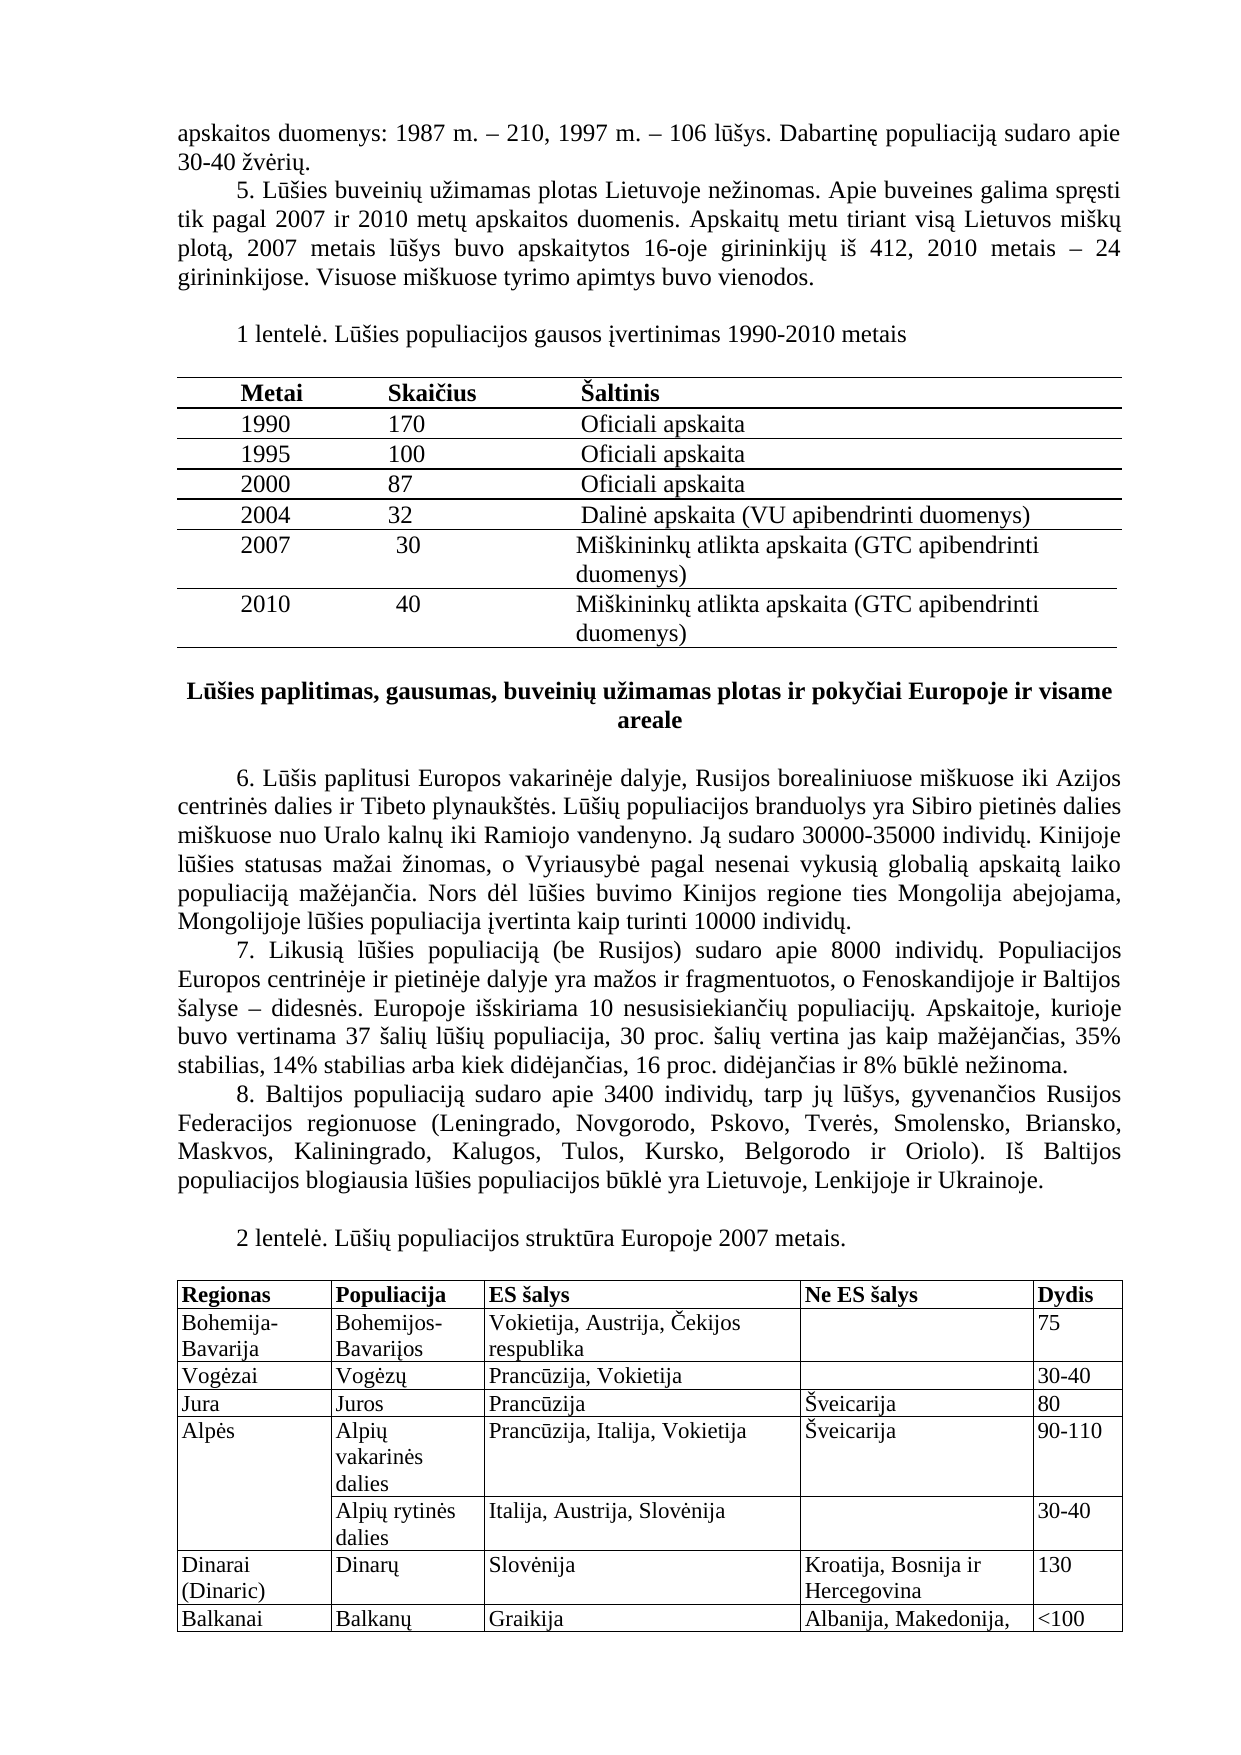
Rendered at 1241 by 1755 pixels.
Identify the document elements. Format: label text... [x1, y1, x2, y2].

table_cell Vogėzų [332, 1362, 484, 1389]
table_cell Oficiali apskaita [545, 409, 1122, 437]
table_cell Šveicarija [801, 1417, 1033, 1496]
table_cell 1995 [177, 439, 324, 468]
table_cell [801, 1362, 1033, 1389]
table_cell Dinarai (Dinaric) [178, 1551, 331, 1604]
table_cell [801, 1309, 1033, 1361]
table_cell Italija, Austrija, Slovėnija [485, 1497, 800, 1550]
table_cell 30-40 [1034, 1497, 1122, 1550]
table_cell Juros [332, 1390, 484, 1416]
table_cell Prancūzija [485, 1390, 800, 1416]
table_cell 100 [324, 439, 544, 468]
table_header Populiacija [332, 1281, 484, 1307]
table_cell 2010 [177, 589, 332, 647]
table_cell Miškininkų atlikta apskaita (GTC apibendrinti duomenys) [539, 530, 1117, 587]
table_cell Alpių rytinės dalies [332, 1497, 484, 1550]
table_cell 2007 [177, 530, 332, 587]
table_header Regionas [178, 1281, 331, 1307]
table_cell 2004 [177, 500, 324, 528]
table_cell Albanija, Makedonija, [801, 1605, 1033, 1631]
table_header Ne ES šalys [801, 1281, 1033, 1307]
table_cell Dalinė apskaita (VU apibendrinti duomenys) [545, 500, 1122, 528]
table_cell 170 [324, 409, 544, 437]
table_cell Oficiali apskaita [545, 439, 1122, 468]
table_cell 2000 [177, 470, 324, 498]
text 2 lentelė. Lūšių populiacijos struktūra Europoje 2007 metais. [177, 1223, 1122, 1251]
table_cell Vogėzai [178, 1362, 331, 1389]
table_cell 75 [1034, 1309, 1122, 1361]
table_cell 90-110 [1034, 1417, 1122, 1496]
text 7. Likusią lūšies populiaciją (be Rusijos) sudaro apie 8000 individų. Populiacijos Europos centrinėje ir pietinėje dalyje yra mažos ir fragmentuotos, o Fenoskandijoje ir Baltijos šalyse – didesnės. Europoje išskiriama 10 nesusisiekiančių populiacijų. Apskaitoje, kurioje buvo vertinama 37 šalių lūšių populiacija, 30 proc. šalių vertina jas kaip mažėjančias, 35% stabilias, 14% stabilias arba kiek didėjančias, 16 proc. didėjančias ir 8% būklė nežinoma. [177, 935, 1122, 1079]
table_cell 32 [324, 500, 544, 528]
table_cell Slovėnija [485, 1551, 800, 1604]
table_cell 30-40 [1034, 1362, 1122, 1389]
table_header Šaltinis [545, 378, 1122, 407]
table_cell Prancūzija, Vokietija [485, 1362, 800, 1389]
table_header Dydis [1034, 1281, 1122, 1307]
table_cell Dinarų [332, 1551, 484, 1604]
table_cell Balkanų [332, 1605, 484, 1631]
table_cell Graikija [485, 1605, 800, 1631]
text 1 lentelė. Lūšies populiacijos gausos įvertinimas 1990-2010 metais [177, 319, 1122, 348]
table_cell 30 [332, 530, 539, 587]
table_cell [1117, 588, 1122, 647]
table_cell [1117, 530, 1122, 587]
table_cell 80 [1034, 1390, 1122, 1416]
table_header ES šalys [485, 1281, 800, 1307]
table_cell 1990 [177, 409, 324, 437]
text 6. Lūšis paplitusi Europos vakarinėje dalyje, Rusijos borealiniuose miškuose iki Azijos centrinės dalies ir Tibeto plynaukštės. Lūšių populiacijos branduolys yra Sibiro pietinės dalies miškuose nuo Uralo kalnų iki Ramiojo vandenyno. Ją sudaro 30000-35000 individų. Kinijoje lūšies statusas mažai žinomas, o Vyriausybė pagal nesenai vykusią globalią apskaitą laiko populiaciją mažėjančia. Nors dėl lūšies buvimo Kinijos regione ties Mongolija abejojama, Mongolijoje lūšies populiacija įvertinta kaip turinti 10000 individų. [177, 763, 1122, 935]
table_cell <100 [1034, 1605, 1122, 1631]
table_header Skaičius [324, 378, 544, 407]
table_cell Bohemija-Bavarija [178, 1309, 331, 1361]
table_cell Prancūzija, Italija, Vokietija [485, 1417, 800, 1496]
text Lūšies paplitimas, gausumas, buveinių užimamas plotas ir pokyčiai Europoje ir visame areale [177, 676, 1122, 734]
table_cell Oficiali apskaita [545, 470, 1122, 498]
table_cell Alpių vakarinės dalies [332, 1417, 484, 1496]
table_cell Vokietija, Austrija, Čekijos respublika [485, 1309, 800, 1361]
table_cell Šveicarija [801, 1390, 1033, 1416]
table_header Metai [177, 378, 324, 407]
table_cell [801, 1497, 1033, 1550]
table_cell Alpės [178, 1417, 331, 1550]
table_cell Jura [178, 1390, 331, 1416]
table_cell Kroatija, Bosnija ir Hercegovina [801, 1551, 1033, 1604]
table_cell 130 [1034, 1551, 1122, 1604]
text 5. Lūšies buveinių užimamas plotas Lietuvoje nežinomas. Apie buveines galima spręsti tik pagal 2007 ir 2010 metų apskaitos duomenis. Apskaitų metu tiriant visą Lietuvos miškų plotą, 2007 metais lūšys buvo apskaitytos 16-oje girininkijų iš 412, 2010 metais – 24 girininkijose. Visuose miškuose tyrimo apimtys buvo vienodos. [177, 176, 1122, 291]
table_cell Balkanai [178, 1605, 331, 1631]
table_cell 40 [332, 589, 539, 647]
text 8. Baltijos populiaciją sudaro apie 3400 individų, tarp jų lūšys, gyvenančios Rusijos Federacijos regionuose (Leningrado, Novgorodo, Pskovo, Tverės, Smolensko, Briansko, Maskvos, Kaliningrado, Kalugos, Tulos, Kursko, Belgorodo ir Oriolo). Iš Baltijos populiacijos blogiausia lūšies populiacijos būklė yra Lietuvoje, Lenkijoje ir Ukrainoje. [177, 1079, 1122, 1194]
table_cell 87 [324, 470, 544, 498]
table_cell Bohemijos-Bavariįos [332, 1309, 484, 1361]
table_cell Miškininkų atlikta apskaita (GTC apibendrinti duomenys) [539, 589, 1117, 647]
text apskaitos duomenys: 1987 m. – 210, 1997 m. – 106 lūšys. Dabartinę populiaciją sudaro apie 30-40 žvėrių. [177, 118, 1122, 176]
